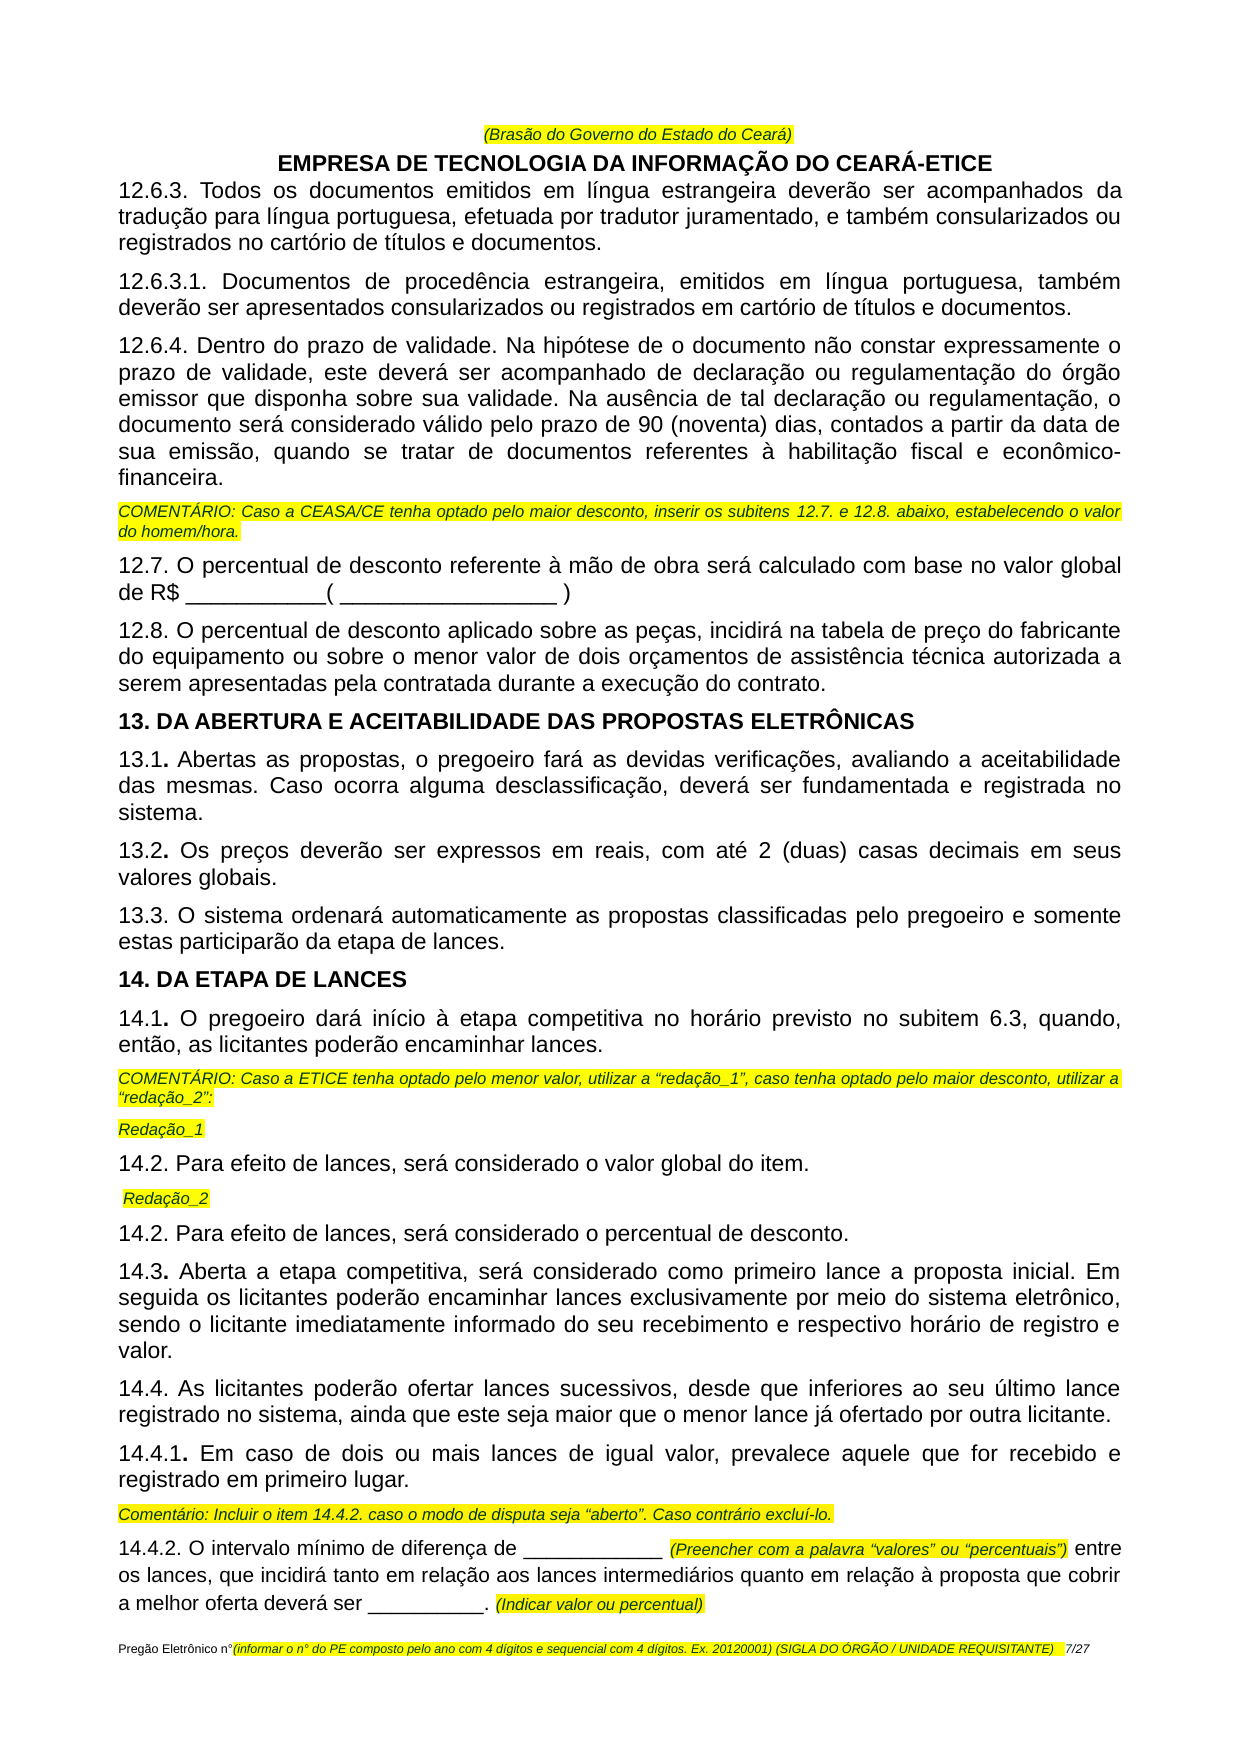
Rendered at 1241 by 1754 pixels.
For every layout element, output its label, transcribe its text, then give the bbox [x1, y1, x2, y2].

text 14.2. Para efeito de lances, será considerado o percentual de desconto. [118, 1219, 1122, 1246]
list 14.4.2. O intervalo mínimo de diferença de ____________ (Preencher com a palavra “valores” ou “percentuais”) entre os lances, que incidirá tanto em relação aos lances intermediários quanto em relação à proposta que cobrir a melhor oferta deverá ser __________. (Indicar valor ou percentual) [118, 1535, 1122, 1614]
text 12.8. O percentual de desconto aplicado sobre as peças, incidirá na tabela de preço do fabricante do equipamento ou sobre o menor valor de dois orçamentos de assistência técnica autorizada a serem apresentadas pela contratada durante a execução do contrato. [118, 617, 1122, 696]
text Comentário: Incluir o item 14.4.2. caso o modo de disputa seja “aberto”. Caso contrário excluí-lo. [118, 1504, 1122, 1523]
text COMENTÁRIO: Caso a CEASA/CE tenha optado pelo maior desconto, inserir os subitens 12.7. e 12.8. abaixo, estabelecendo o valor do homem/hora. [118, 502, 1122, 541]
text 12.6.3.1. Documentos de procedência estrangeira, emitidos em língua portuguesa, também deverão ser apresentados consularizados ou registrados em cartório de títulos e documentos. [118, 268, 1122, 320]
text 14. DA ETAPA DE LANCES [118, 966, 1122, 993]
text 13.3. O sistema ordenará automaticamente as propostas classificadas pelo pregoeiro e somente estas participarão da etapa de lances. [118, 902, 1122, 954]
text 12.7. O percentual de desconto referente à mão de obra será calculado com base no valor global de R$ ___________( _________________ ) [118, 552, 1122, 605]
text 14.4. As licitantes poderão ofertar lances sucessivos, desde que inferiores ao seu último lance registrado no sistema, ainda que este seja maior que o menor lance já ofertado por outra licitante. [118, 1375, 1122, 1428]
text 14.1. O pregoeiro dará início à etapa competitiva no horário previsto no subitem 6.3, quando, então, as licitantes poderão encaminhar lances. [118, 1004, 1122, 1057]
text 12.6.3. Todos os documentos emitidos em língua estrangeira deverão ser acompanhados da tradução para língua portuguesa, efetuada por tradutor juramentado, e também consularizados ou registrados no cartório de títulos e documentos. [118, 177, 1122, 256]
text 13.1. Abertas as propostas, o pregoeiro fará as devidas verificações, avaliando a aceitabilidade das mesmas. Caso ocorra alguma desclassificação, deverá ser fundamentada e registrada no sistema. [118, 746, 1122, 825]
text 14.3. Aberta a etapa competitiva, será considerado como primeiro lance a proposta inicial. Em seguida os licitantes poderão encaminhar lances exclusivamente por meio do sistema eletrônico, sendo o licitante imediatamente informado do seu recebimento e respectivo horário de registro e valor. [118, 1258, 1122, 1363]
text 14.4.1. Em caso de dois ou mais lances de igual valor, prevalece aquele que for recebido e registrado em primeiro lugar. [118, 1440, 1122, 1492]
text Redação_2 [118, 1188, 1122, 1208]
text 12.6.4. Dentro do prazo de validade. Na hipótese de o documento não constar expressamente o prazo de validade, este deverá ser acompanhado de declaração ou regulamentação do órgão emissor que disponha sobre sua validade. Na ausência de tal declaração ou regulamentação, o documento será considerado válido pelo prazo de 90 (noventa) dias, contados a partir da data de sua emissão, quando se tratar de documentos referentes à habilitação fiscal e econômico-financeira. [118, 332, 1122, 490]
text 13. DA ABERTURA E ACEITABILIDADE DAS PROPOSTAS ELETRÔNICAS [118, 708, 1122, 734]
text 13.2. Os preços deverão ser expressos em reais, com até 2 (duas) casas decimais em seus valores globais. [118, 837, 1122, 890]
text 14.2. Para efeito de lances, será considerado o valor global do item. [118, 1150, 1122, 1177]
text Redação_1 [118, 1119, 1122, 1138]
text COMENTÁRIO: Caso a ETICE tenha optado pelo menor valor, utilizar a “redação_1”, caso tenha optado pelo maior desconto, utilizar a “redação_2”: [118, 1069, 1122, 1107]
